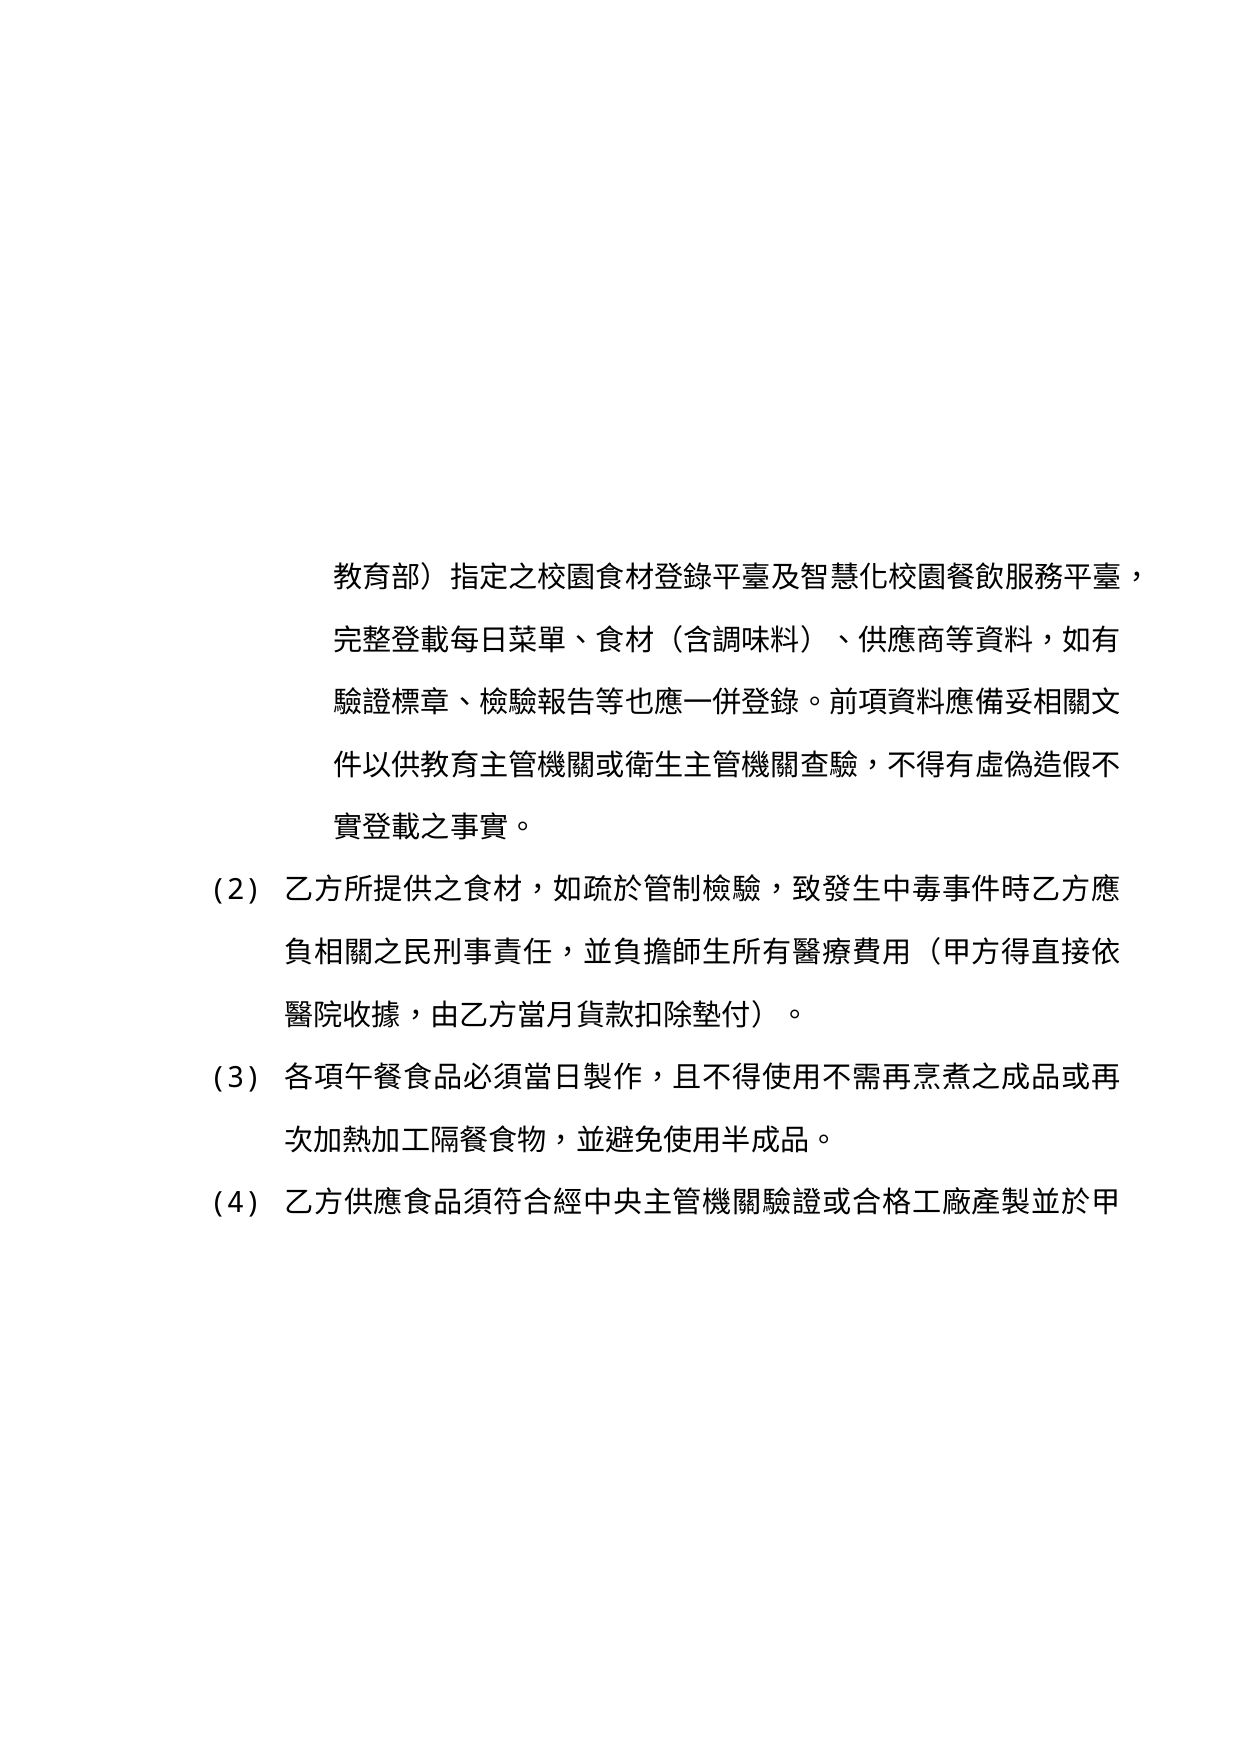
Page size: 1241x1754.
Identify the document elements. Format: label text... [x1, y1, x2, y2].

list 乙方供應食品須符合經中央主管機關驗證或合格工廠產製並於甲 [209, 1158, 1122, 1221]
list 乙方所提供之食材，如疏於管制檢驗，致發生中毒事件時乙方應負相關之民刑事責任，並負擔師生所有醫療費用（甲方得直接依醫院收據，由乙方當月貨款扣除墊付）。 [209, 846, 1122, 1033]
list 各項午餐食品必須當日製作，且不得使用不需再烹煮之成品或再次加熱加工隔餐食物，並避免使用半成品。 [209, 1033, 1122, 1158]
list 乙方應配合教育部推動校園食材登錄平臺及智慧化校園餐飲服務平臺政策，於供應膳食當日上午12時前至彰化縣政府（或教育部）指定之校園食材登錄平臺及智慧化校園餐飲服務平臺，完整登載每日菜單、食材（含調味料）、供應商等資料，如有驗證標章、檢驗報告等也應一併登錄。前項資料應備妥相關文件以供教育主管機關或衛生主管機關查驗，不得有虛偽造假不實登載之事實。 [298, 533, 1122, 846]
